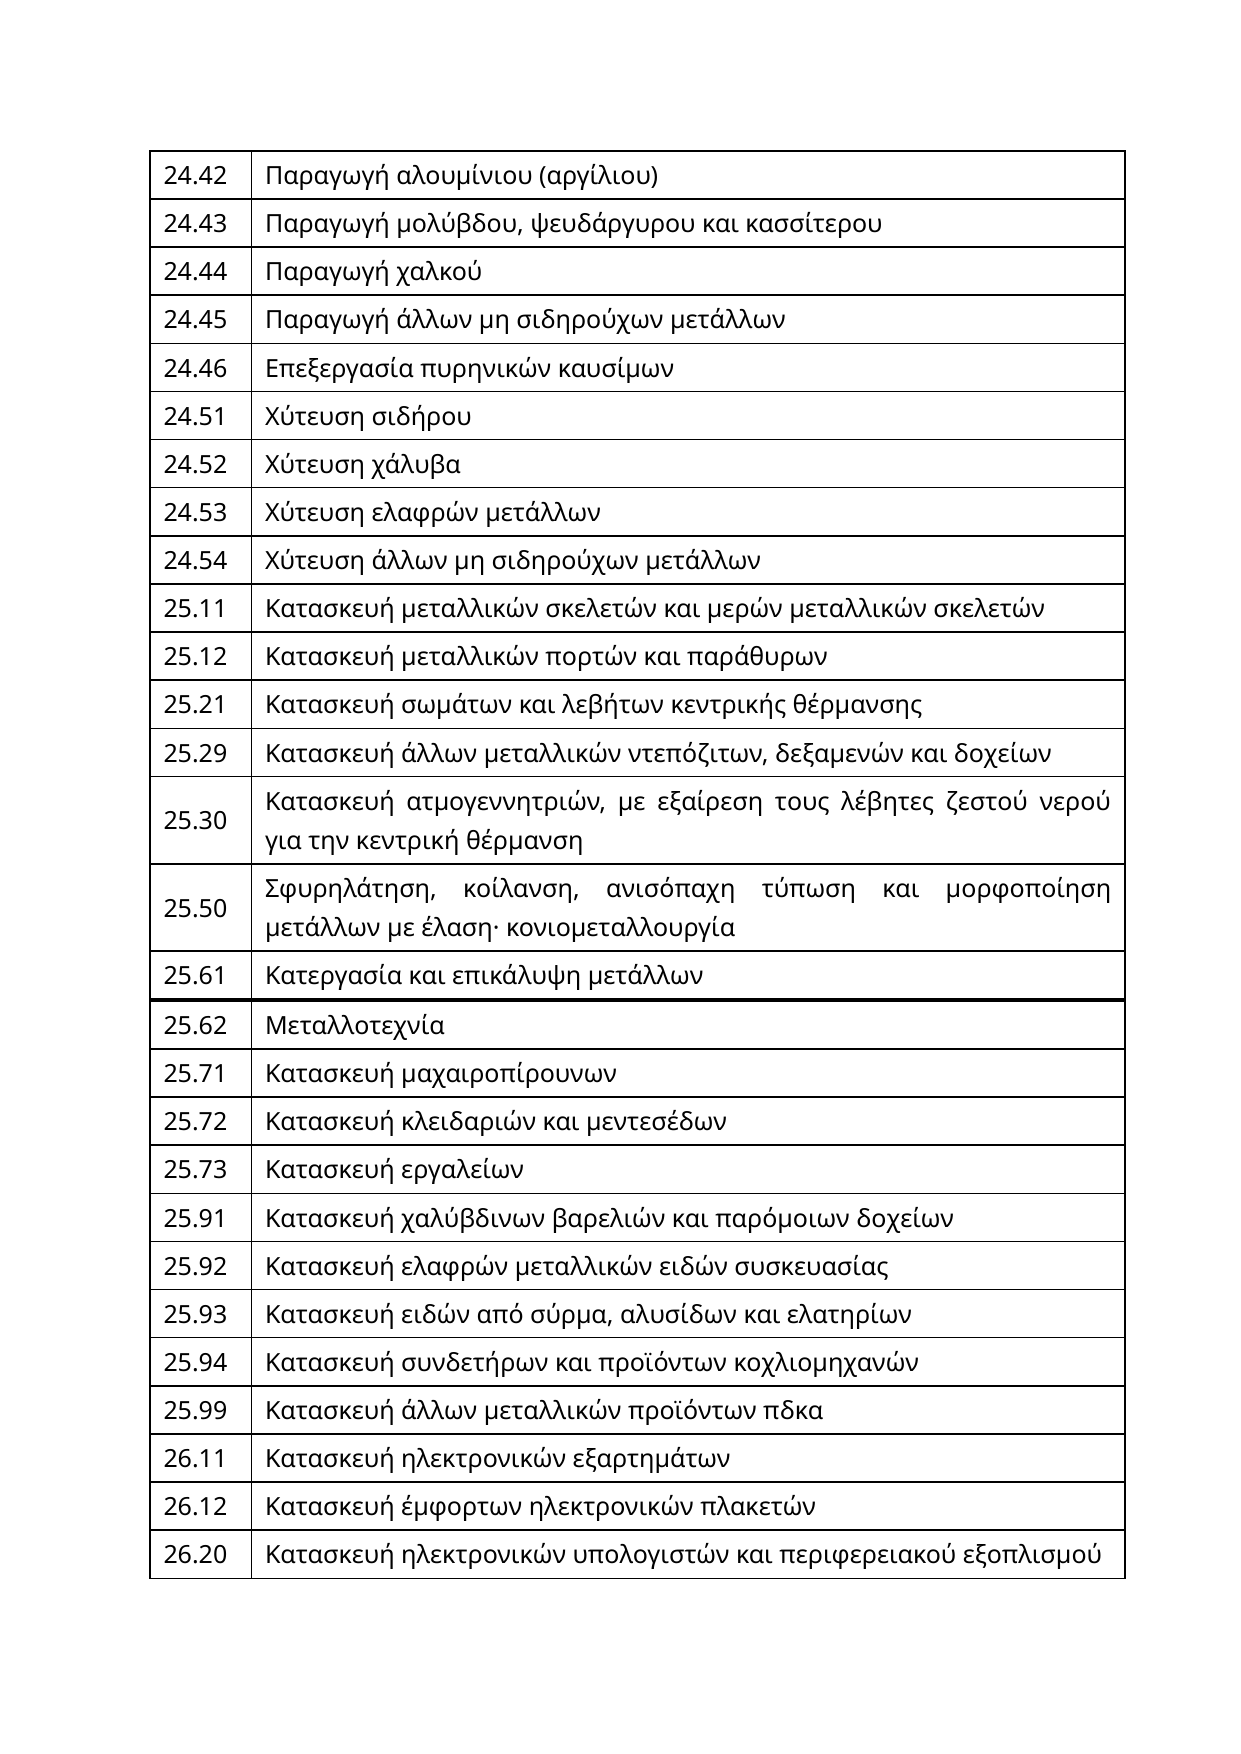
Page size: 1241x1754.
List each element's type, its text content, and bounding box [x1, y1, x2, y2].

table_cell 25.30 [151, 777, 251, 863]
table_cell Κατασκευή ηλεκτρονικών εξαρτημάτων [252, 1435, 1124, 1481]
table_cell Κατασκευή ατμογεννητριών, με εξαίρεση τους λέβητες ζεστού νερού για την κεντρική θέρμανση [252, 777, 1124, 863]
table_cell 25.12 [151, 633, 251, 679]
table_cell Παραγωγή μολύβδου, ψευδάργυρου και κασσίτερου [252, 200, 1124, 246]
table_cell Κατασκευή άλλων μεταλλικών ντεπόζιτων, δεξαμενών και δοχείων [252, 729, 1124, 776]
table_cell 25.91 [151, 1194, 251, 1241]
table_cell 24.54 [151, 537, 251, 583]
table_cell 25.93 [151, 1290, 251, 1337]
table_cell Κατασκευή ελαφρών μεταλλικών ειδών συσκευασίας [252, 1242, 1124, 1289]
table_cell 25.11 [151, 585, 251, 631]
table_cell 25.61 [151, 952, 251, 998]
table_cell 25.99 [151, 1387, 251, 1433]
table_cell Κατασκευή κλειδαριών και μεντεσέδων [252, 1098, 1124, 1144]
table_cell Κατεργασία και επικάλυψη μετάλλων [252, 952, 1124, 998]
table_cell Κατασκευή άλλων μεταλλικών προϊόντων πδκα [252, 1387, 1124, 1433]
table_cell 26.12 [151, 1483, 251, 1529]
table_cell Χύτευση σιδήρου [252, 392, 1124, 439]
table_cell Κατασκευή μαχαιροπίρουνων [252, 1050, 1124, 1096]
table_cell Χύτευση άλλων μη σιδηρούχων μετάλλων [252, 537, 1124, 583]
table_cell 24.53 [151, 488, 251, 535]
table_cell Επεξεργασία πυρηνικών καυσίμων [252, 344, 1124, 391]
table_cell Κατασκευή ηλεκτρονικών υπολογιστών και περιφερειακού εξοπλισμού [252, 1531, 1124, 1577]
table_cell Χύτευση ελαφρών μετάλλων [252, 488, 1124, 535]
table_cell 25.92 [151, 1242, 251, 1289]
table_header 25.62 [151, 1002, 251, 1048]
table_cell 25.71 [151, 1050, 251, 1096]
table_cell Σφυρηλάτηση, κοίλανση, ανισόπαχη τύπωση και μορφοποίηση μετάλλων με έλαση· κονιομεταλλουργία [252, 865, 1124, 950]
table_cell Παραγωγή άλλων μη σιδηρούχων μετάλλων [252, 296, 1124, 342]
table_cell Κατασκευή έμφορτων ηλεκτρονικών πλακετών [252, 1483, 1124, 1529]
table_cell 24.46 [151, 344, 251, 391]
table_cell Κατασκευή χαλύβδινων βαρελιών και παρόμοιων δοχείων [252, 1194, 1124, 1241]
table_cell 24.52 [151, 440, 251, 487]
table_cell Παραγωγή χαλκού [252, 248, 1124, 294]
table_cell 26.20 [151, 1531, 251, 1577]
table_cell 25.72 [151, 1098, 251, 1144]
table_cell 25.29 [151, 729, 251, 776]
table_cell 24.43 [151, 200, 251, 246]
table_cell 25.73 [151, 1146, 251, 1192]
table_cell 24.44 [151, 248, 251, 294]
table_cell 25.50 [151, 865, 251, 950]
table_cell Κατασκευή σωμάτων και λεβήτων κεντρικής θέρμανσης [252, 681, 1124, 727]
table_cell 24.42 [151, 152, 251, 198]
table_cell Κατασκευή ειδών από σύρμα, αλυσίδων και ελατηρίων [252, 1290, 1124, 1337]
table_cell Κατασκευή συνδετήρων και προϊόντων κοχλιομηχανών [252, 1338, 1124, 1385]
table_header Μεταλλοτεχνία [252, 1002, 1124, 1048]
table_cell Κατασκευή εργαλείων [252, 1146, 1124, 1192]
table_cell Κατασκευή μεταλλικών σκελετών και μερών μεταλλικών σκελετών [252, 585, 1124, 631]
table_cell 24.45 [151, 296, 251, 342]
table_cell 24.51 [151, 392, 251, 439]
table_cell 26.11 [151, 1435, 251, 1481]
table_cell Χύτευση χάλυβα [252, 440, 1124, 487]
table_cell 25.94 [151, 1338, 251, 1385]
table_cell Παραγωγή αλουμίνιου (αργίλιου) [252, 152, 1124, 198]
table_cell Κατασκευή μεταλλικών πορτών και παράθυρων [252, 633, 1124, 679]
table_cell 25.21 [151, 681, 251, 727]
